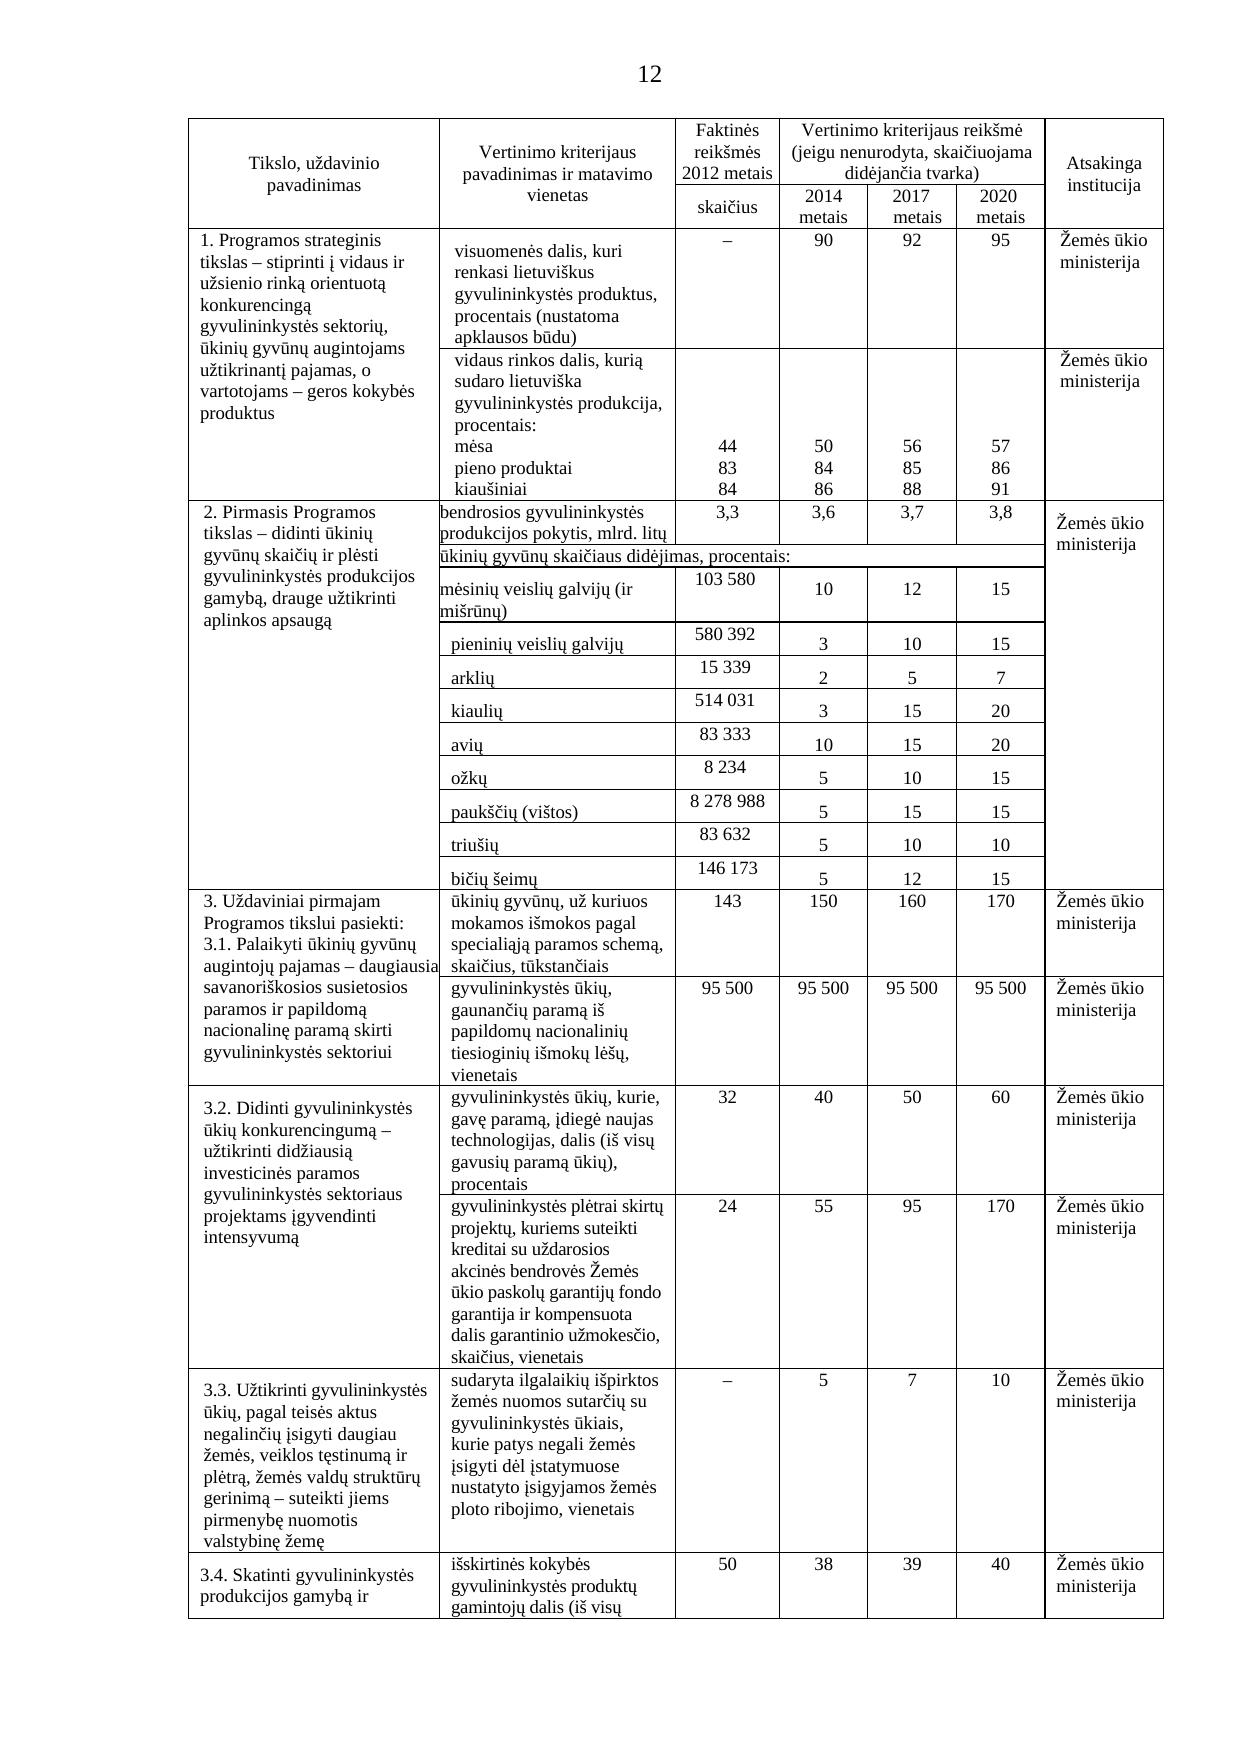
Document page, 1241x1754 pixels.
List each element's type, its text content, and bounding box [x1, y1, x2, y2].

table_header Faktinės reikšmės 2012 metais [676, 119, 779, 184]
table_cell triušių [440, 823, 675, 856]
table_cell 12 [868, 568, 956, 621]
table_cell 2 [780, 656, 867, 688]
table_cell 10 [868, 823, 956, 856]
table_cell 3.2. Didinti gyvulininkystės ūkių konkurencingumą – užtikrinti didžiausią investicinės paramos gyvulininkystės sektoriaus projektams įgyvendinti intensyvumą [189, 1086, 439, 1367]
table_cell 20 [957, 723, 1044, 755]
table_cell 40 [957, 1553, 1044, 1618]
table_cell 39 [868, 1553, 956, 1618]
table_cell 15 [868, 689, 956, 722]
table_cell 95 500 [957, 977, 1044, 1085]
table_cell Žemės ūkio ministerija [1046, 1553, 1163, 1618]
table_cell 1. Programos strateginis tikslas – stiprinti į vidaus ir užsienio rinką orientuotą konkurencingą gyvulininkystės sektorių, ūkinių gyvūnų augintojams užtikrinantį pajamas, o vartotojams – geros kokybės produktus [189, 229, 439, 500]
table_cell 57 86 91 [957, 349, 1044, 500]
table_cell ožkų [440, 756, 675, 789]
table_cell 90 [780, 229, 867, 348]
table_cell 5 [780, 823, 867, 856]
table_cell bičių šeimų [440, 857, 675, 889]
table_cell 160 [868, 890, 956, 976]
table_cell kiaulių [440, 689, 675, 722]
table_cell 3,7 [868, 501, 956, 544]
table_cell 15 [957, 756, 1044, 789]
table_cell gyvulininkystės ūkių, gaunančių paramą iš papildomų nacionalinių tiesioginių išmokų lėšų, vienetais [440, 977, 675, 1085]
table_cell 514 031 [676, 689, 779, 722]
table_cell Žemės ūkio ministerija [1046, 1369, 1163, 1552]
table_cell 5 [780, 1369, 867, 1552]
table_cell Žemės ūkio ministerija [1046, 501, 1163, 889]
table_header Vertinimo kriterijaus reikšmė (jeigu nenurodyta, skaičiuojama didėjančia tvarka) [780, 119, 1044, 184]
table_cell 10 [780, 568, 867, 621]
table_cell 56 85 88 [868, 349, 956, 500]
table_cell 8 278 988 [676, 790, 779, 822]
table_cell 10 [868, 623, 956, 655]
table_cell 3,8 [957, 501, 1044, 544]
table_cell 15 339 [676, 656, 779, 688]
table_cell Žemės ūkio ministerija [1046, 349, 1163, 500]
table_cell 3,3 [676, 501, 779, 544]
table_cell 95 [868, 1195, 956, 1367]
table_cell 60 [957, 1086, 1044, 1194]
table_cell arklių [440, 656, 675, 688]
table_cell 103 580 [676, 568, 779, 621]
table_cell 2020 metais [957, 185, 1044, 228]
table_cell 50 [868, 1086, 956, 1194]
table_cell 24 [676, 1195, 779, 1367]
table_cell 20 [957, 689, 1044, 722]
table_cell visuomenės dalis, kuri renkasi lietuviškus gyvulininkystės produktus, procentais (nustatoma apklausos būdu) [440, 229, 675, 348]
table_cell vidaus rinkos dalis, kurią sudaro lietuviška gyvulininkystės produkcija, procentais: mėsa pieno produktai kiaušiniai [440, 349, 675, 500]
table_cell 2017 metais [868, 185, 956, 228]
table_cell 5 [780, 790, 867, 822]
table_cell – [676, 229, 779, 348]
table_header Atsakinga institucija [1046, 119, 1163, 228]
table_cell 10 [868, 756, 956, 789]
table_cell 15 [957, 857, 1044, 889]
table_cell 92 [868, 229, 956, 348]
table_cell 55 [780, 1195, 867, 1367]
table_cell 95 500 [676, 977, 779, 1085]
table_cell 3 [780, 689, 867, 722]
table_cell Žemės ūkio ministerija [1046, 1195, 1163, 1367]
table_cell 3,6 [780, 501, 867, 544]
table_cell 143 [676, 890, 779, 976]
table_cell sudaryta ilgalaikių išpirktos žemės nuomos sutarčių su gyvulininkystės ūkiais, kurie patys negali žemės įsigyti dėl įstatymuose nustatyto įsigyjamos žemės ploto ribojimo, vienetais [440, 1369, 675, 1552]
table_cell 5 [780, 756, 867, 789]
table_cell skaičius [676, 185, 779, 228]
table_cell 95 500 [780, 977, 867, 1085]
table_cell 3.4. Skatinti gyvulininkystės produkcijos gamybą ir [189, 1553, 439, 1618]
table_cell Žemės ūkio ministerija [1046, 229, 1163, 348]
table_cell – [676, 1369, 779, 1552]
table_cell 146 173 [676, 857, 779, 889]
table_cell pieninių veislių galvijų [440, 623, 675, 655]
table_cell 10 [957, 1369, 1044, 1552]
table_cell 2. Pirmasis Programos tikslas – didinti ūkinių gyvūnų skaičių ir plėsti gyvulininkystės produkcijos gamybą, drauge užtikrinti aplinkos apsaugą [189, 501, 439, 889]
table_cell 170 [957, 1195, 1044, 1367]
table_cell 50 [676, 1553, 779, 1618]
table_cell Žemės ūkio ministerija [1046, 1086, 1163, 1194]
table_cell 44 83 84 [676, 349, 779, 500]
table_cell gyvulininkystės plėtrai skirtų projektų, kuriems suteikti kreditai su uždarosios akcinės bendrovės Žemės ūkio paskolų garantijų fondo garantija ir kompensuota dalis garantinio užmokesčio, skaičius, vienetais [440, 1195, 675, 1367]
table_cell paukščių (vištos) [440, 790, 675, 822]
table_cell 170 [957, 890, 1044, 976]
table_cell 83 333 [676, 723, 779, 755]
table_cell 12 [868, 857, 956, 889]
table_cell 580 392 [676, 623, 779, 655]
table_cell 83 632 [676, 823, 779, 856]
table_cell Žemės ūkio ministerija [1046, 890, 1163, 976]
table_cell 10 [780, 723, 867, 755]
table_cell 15 [868, 723, 956, 755]
table_cell 7 [957, 656, 1044, 688]
table_cell 10 [957, 823, 1044, 856]
table_cell 95 [957, 229, 1044, 348]
table_cell 15 [957, 790, 1044, 822]
table_cell 150 [780, 890, 867, 976]
table_cell mėsinių veislių galvijų (ir mišrūnų) [440, 568, 675, 621]
table_cell 15 [868, 790, 956, 822]
table_cell avių [440, 723, 675, 755]
table_cell 32 [676, 1086, 779, 1194]
table_cell 8 234 [676, 756, 779, 789]
table_cell ūkinių gyvūnų, už kuriuos mokamos išmokos pagal specialiąją paramos schemą, skaičius, tūkstančiais [440, 890, 675, 976]
table_cell 3. Uždaviniai pirmajam Programos tikslui pasiekti: 3.1. Palaikyti ūkinių gyvūnų augintojų pajamas – daugiausia savanoriškosios susietosios paramos ir papildomą nacionalinę paramą skirti gyvulininkystės sektoriui [189, 890, 439, 1085]
table_cell 3 [780, 623, 867, 655]
table_cell 40 [780, 1086, 867, 1194]
table_cell 50 84 86 [780, 349, 867, 500]
table_cell gyvulininkystės ūkių, kurie, gavę paramą, įdiegė naujas technologijas, dalis (iš visų gavusių paramą ūkių), procentais [440, 1086, 675, 1194]
table_cell ūkinių gyvūnų skaičiaus didėjimas, procentais: [440, 545, 1044, 566]
table_cell 15 [957, 623, 1044, 655]
table_cell Žemės ūkio ministerija [1046, 977, 1163, 1085]
table_cell 2014 metais [780, 185, 867, 228]
table_header Vertinimo kriterijaus pavadinimas ir matavimo vienetas [440, 119, 675, 228]
table_cell išskirtinės kokybės gyvulininkystės produktų gamintojų dalis (iš visų [440, 1553, 675, 1618]
table_cell 95 500 [868, 977, 956, 1085]
table_cell 7 [868, 1369, 956, 1552]
table_cell 15 [957, 568, 1044, 621]
table_cell bendrosios gyvulininkystės produkcijos pokytis, mlrd. litų [440, 501, 675, 544]
table_header Tikslo, uždavinio pavadinimas [189, 119, 439, 228]
table_cell 38 [780, 1553, 867, 1618]
table_cell 3.3. Užtikrinti gyvulininkystės ūkių, pagal teisės aktus negalinčių įsigyti daugiau žemės, veiklos tęstinumą ir plėtrą, žemės valdų struktūrų gerinimą – suteikti jiems pirmenybę nuomotis valstybinę žemę [189, 1369, 439, 1552]
table_cell 5 [868, 656, 956, 688]
table_cell 5 [780, 857, 867, 889]
